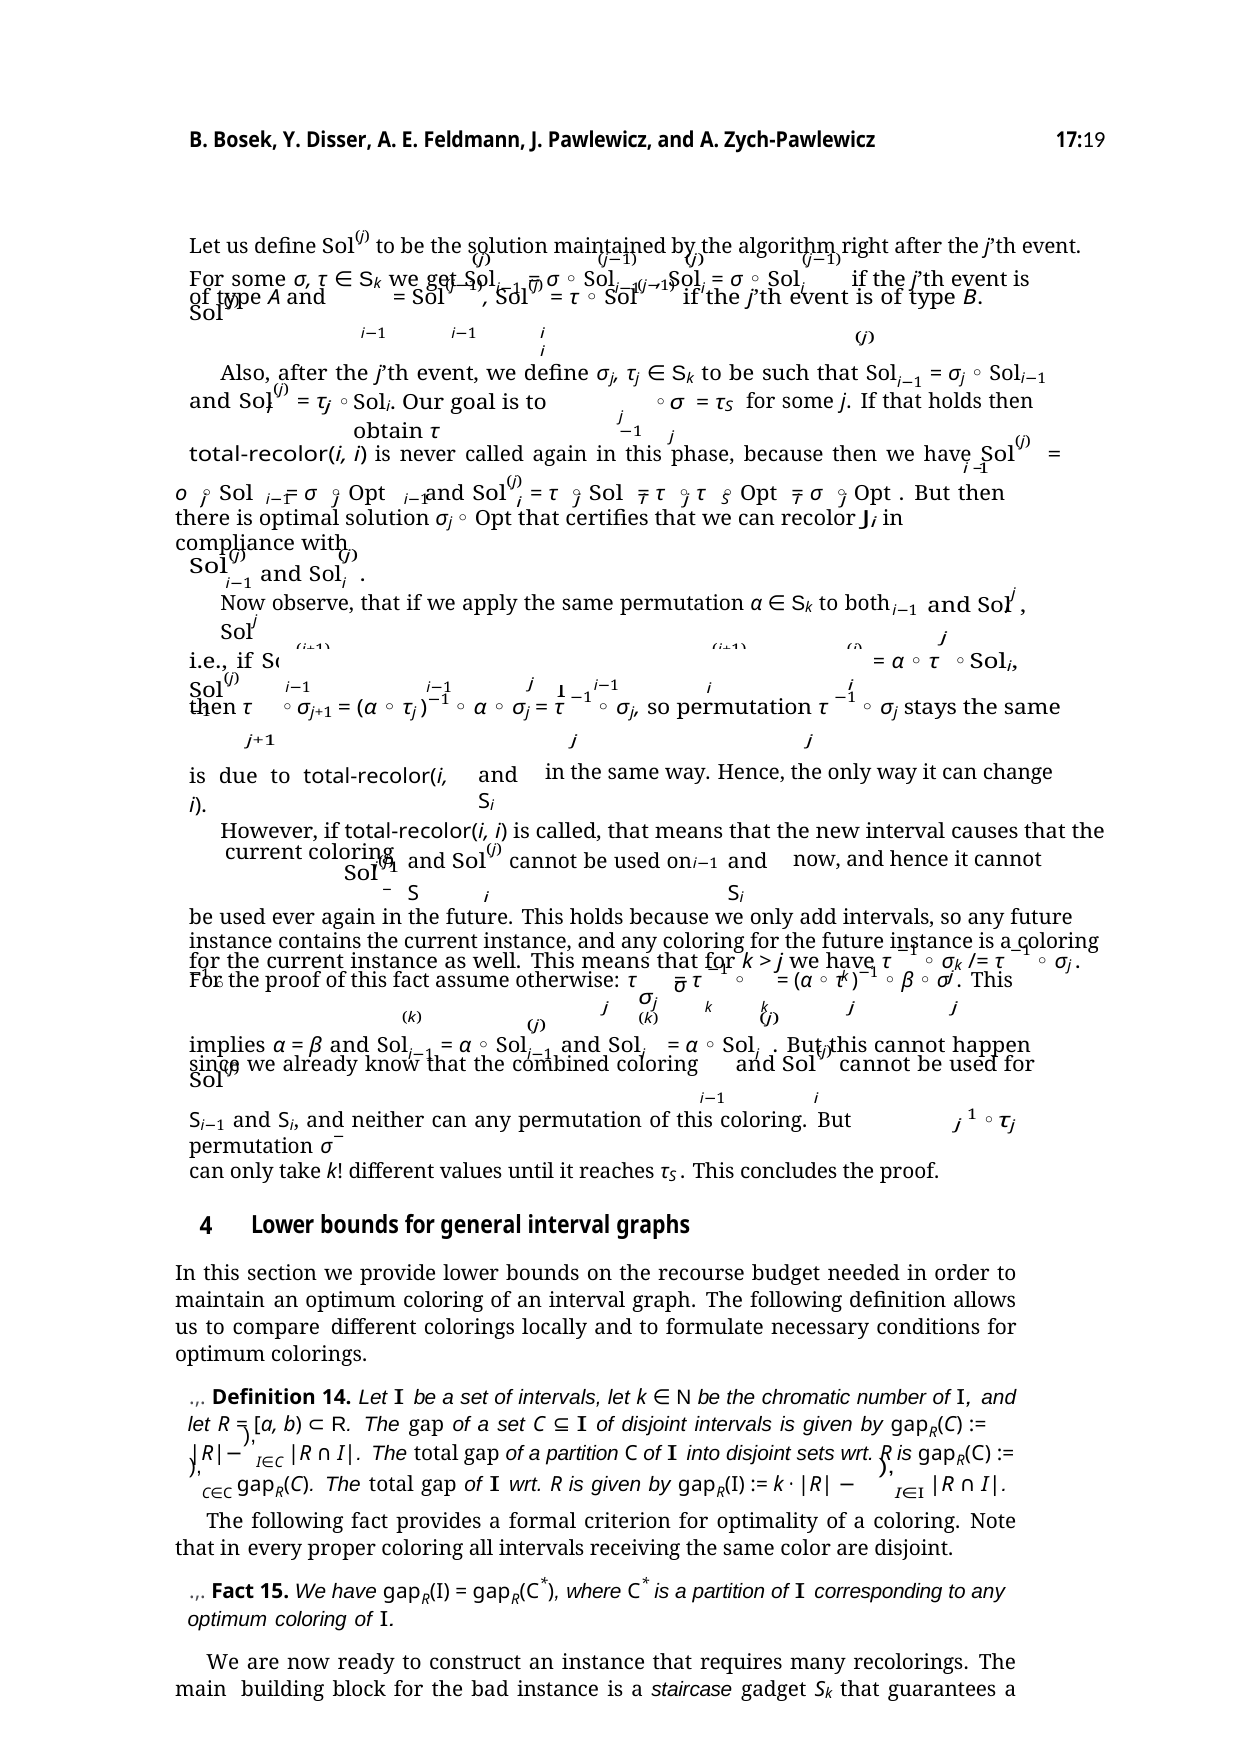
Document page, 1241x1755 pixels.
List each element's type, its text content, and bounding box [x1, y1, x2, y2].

text for the current instance as well. This means that for k > j we have τ −1 ◦ σk /= τ −1 ◦ σj . [189, 954, 1241, 972]
text Sol(j) [189, 556, 231, 561]
list σj+1 = (α ◦ τj )−1 ◦ α ◦ σj = τ −1 ◦ σj, so permutation τ −1 ◦ σj stays the same [680, 703, 940, 718]
text Also, after the j’th event, we define σj, τj ∈ Sk to be such that Soli−1 = σj ◦ Soli−1 [220, 360, 1241, 385]
text j −1 [621, 385, 649, 442]
text since we already know that the combined coloring Sol(j) [189, 1058, 720, 1091]
text (j−1) [605, 260, 637, 266]
text i−1 [695, 853, 720, 873]
table_cell i−1 j [377, 678, 577, 685]
text i−1 i i [451, 324, 663, 360]
text i 1 [373, 860, 400, 875]
text (j) [480, 260, 491, 266]
text and Solj , [927, 583, 1241, 619]
text and Sol(j) cannot be used on S [407, 843, 693, 906]
text i−1 i 1 [699, 1091, 1241, 1107]
text .,. Fact 15. We have gapR(I) = gapR(C*), where C* is a partition of I corresponding to any optimum coloring of I. [187, 1577, 1016, 1631]
text k j [904, 972, 975, 983]
list Soli. Our goal is to obtain τ [338, 385, 619, 445]
text However, if total-recolor(i, i) is called, that means that the new interval causes that the [220, 818, 1241, 843]
text can only take k! different values until it reaches τS . This concludes the proof. [189, 1159, 1241, 1183]
table_header [377, 650, 577, 677]
table_header [279, 650, 377, 677]
text k j j [761, 999, 1241, 1016]
table_header [577, 650, 798, 677]
text (j) [693, 260, 704, 266]
text for some j. If that holds then [746, 386, 1241, 414]
list Soli, [954, 645, 1241, 674]
text j σj k [603, 994, 713, 1017]
text instance contains the current instance, and any coloring for the future instance is a coloring [189, 929, 1241, 954]
text ),C∈C gapR(C). The total gap of I wrt. R is given by gapR(I) := k · |R| − [189, 1466, 874, 1498]
text (k) [638, 1017, 713, 1025]
text now, and hence it cannot [793, 844, 1241, 872]
text ),I∈I |R ∩ I|. [878, 1466, 1241, 1498]
text k j [841, 972, 855, 983]
text j [941, 631, 947, 645]
text Lower bounds for general interval graphs [251, 1206, 1241, 1241]
text current coloring Sol(j) [175, 843, 394, 884]
text (j) [355, 556, 1241, 561]
text (j) [535, 1023, 546, 1032]
text and Sol(j) cannot be used for [735, 1058, 1241, 1074]
text (j) [768, 1016, 1241, 1025]
list σj [654, 385, 688, 445]
text |R|−),I∈C |R ∩ I|. The total gap of a partition C of I into disjoint sets wrt. R is gapR(C) := [189, 1437, 1241, 1466]
list σj+1 = (α ◦ τj )−1 ◦ α ◦ σj = τ −1 ◦ σj, so permutation τ −1 ◦ σj stays the same [281, 703, 678, 718]
text We are now ready to construct an instance that requires many recolorings. The main building block for the bad instance is a staircase gadget Sk that guarantees a [175, 1647, 1017, 1702]
text then τ −1 [189, 703, 270, 732]
text j [955, 1118, 962, 1133]
text j i−1 j i−1 i j i j S i j i [201, 490, 917, 509]
text j [324, 400, 331, 414]
text (j) [854, 335, 864, 345]
table_cell i−1 [279, 678, 377, 685]
table_header [798, 650, 874, 677]
text = (α ◦ τ )−1 ◦ β ◦ σ . This [903, 983, 1241, 988]
list Sol [542, 645, 594, 649]
text (j−1) [495, 260, 604, 266]
text For the proof of this fact assume otherwise: τ −1 ◦ [189, 983, 642, 993]
text and Si [727, 843, 785, 906]
text (j) [426, 1023, 535, 1032]
text i−1 [175, 324, 386, 342]
text total-recolor(i, i) is never called again in this phase, because then we have Sol(j) = [189, 445, 1241, 465]
text (j−1) [809, 260, 1241, 266]
text − [175, 465, 963, 476]
table_cell i−1 i [577, 678, 798, 685]
text implies α = β and Soli−1 = α ◦ Soli−1 and Soli = α ◦ Soli . But this cannot happen [189, 1032, 1241, 1058]
text = α ◦ σ [461, 645, 528, 649]
text = τS [696, 387, 737, 416]
text be used ever again in the future. This holds because we only add intervals, so any future [189, 906, 1241, 929]
text and Sol(j) = τ [189, 385, 331, 414]
text Si−1 and Si, and neither can any permutation of this coloring. But permutation σ− [189, 1107, 969, 1159]
text i.e., if Sol(j+1) = α ◦ Sol(j) [189, 645, 874, 703]
text = Sol(j−1), Sol(j) = τ ◦ Sol(j−1) if the j’th event is of type B. [393, 291, 1241, 308]
list τj [983, 1107, 1241, 1133]
text The following fact provides a formal criterion for optimality of a coloring. Note that in every proper coloring all intervals receiving the same color are disjoint. [175, 1507, 1016, 1561]
text is due to total-recolor(i, i). [189, 761, 462, 818]
text o ◦ Sol = σ ◦ Opt and Sol(j) = τ ◦ Sol = τ ◦ τ ◦ Opt = σ ◦ Opt . But then there is optimal solution σj ◦ Opt that certifies that we can recolor Ji in compliance with [175, 476, 1016, 556]
text k j [854, 972, 905, 983]
text − [175, 884, 392, 897]
text Now observe, that if we apply the same permutation α ∈ Sk to both Solj [220, 587, 919, 645]
text j+1 j j [247, 732, 1241, 748]
text For some σ, τ ∈ Sk we get Soli−1 = σ ◦ Soli−1 , Soli = σ ◦ Soli if the j’th event is [189, 266, 1241, 291]
text i 1 [963, 461, 990, 477]
text i−1 [892, 601, 919, 619]
list σj+1 = (α ◦ τj )−1 ◦ α ◦ σj = τ −1 ◦ σj, so permutation τ −1 ◦ σj stays the same [940, 703, 1241, 718]
text (j) [862, 335, 1241, 345]
text (j) [641, 260, 693, 266]
text and Sol(j+1) = α ◦ Sol(j) = α ◦ τ [860, 645, 948, 674]
text of type A and Sol(j) [189, 291, 379, 324]
text i [266, 408, 272, 417]
text k j [987, 972, 1241, 983]
text Let us define Sol(j) to be the solution maintained by the algorithm right after the j’th event. [189, 230, 1241, 260]
text 4 [199, 1210, 223, 1240]
text in the same way. Hence, the only way it can change [545, 761, 1241, 784]
text i−1 and Soli . [225, 561, 919, 587]
text (k) [175, 1015, 422, 1025]
text k j [977, 972, 985, 983]
text and Si [478, 761, 537, 813]
text = τ −1 ◦ σ [673, 983, 761, 993]
text (j) [175, 260, 480, 266]
text .,. Definition 14. Let I be a set of intervals, let k ∈ N be the chromatic number of I, and let R = [a, b) ⊂ R. The gap of a set C ⊆ I of disjoint intervals is given by gapR(C) := [188, 1383, 1016, 1437]
list Sol [542, 685, 594, 703]
text (j) [759, 1016, 769, 1025]
text In this section we provide lower bounds on the recourse budget needed in order to maintain an optimum coloring of an interval graph. The following definition allows us to compare different colorings locally and to formulate necessary conditions for optimum colorings. [175, 1259, 1016, 1367]
text i [483, 891, 489, 905]
table_cell i [798, 678, 874, 685]
